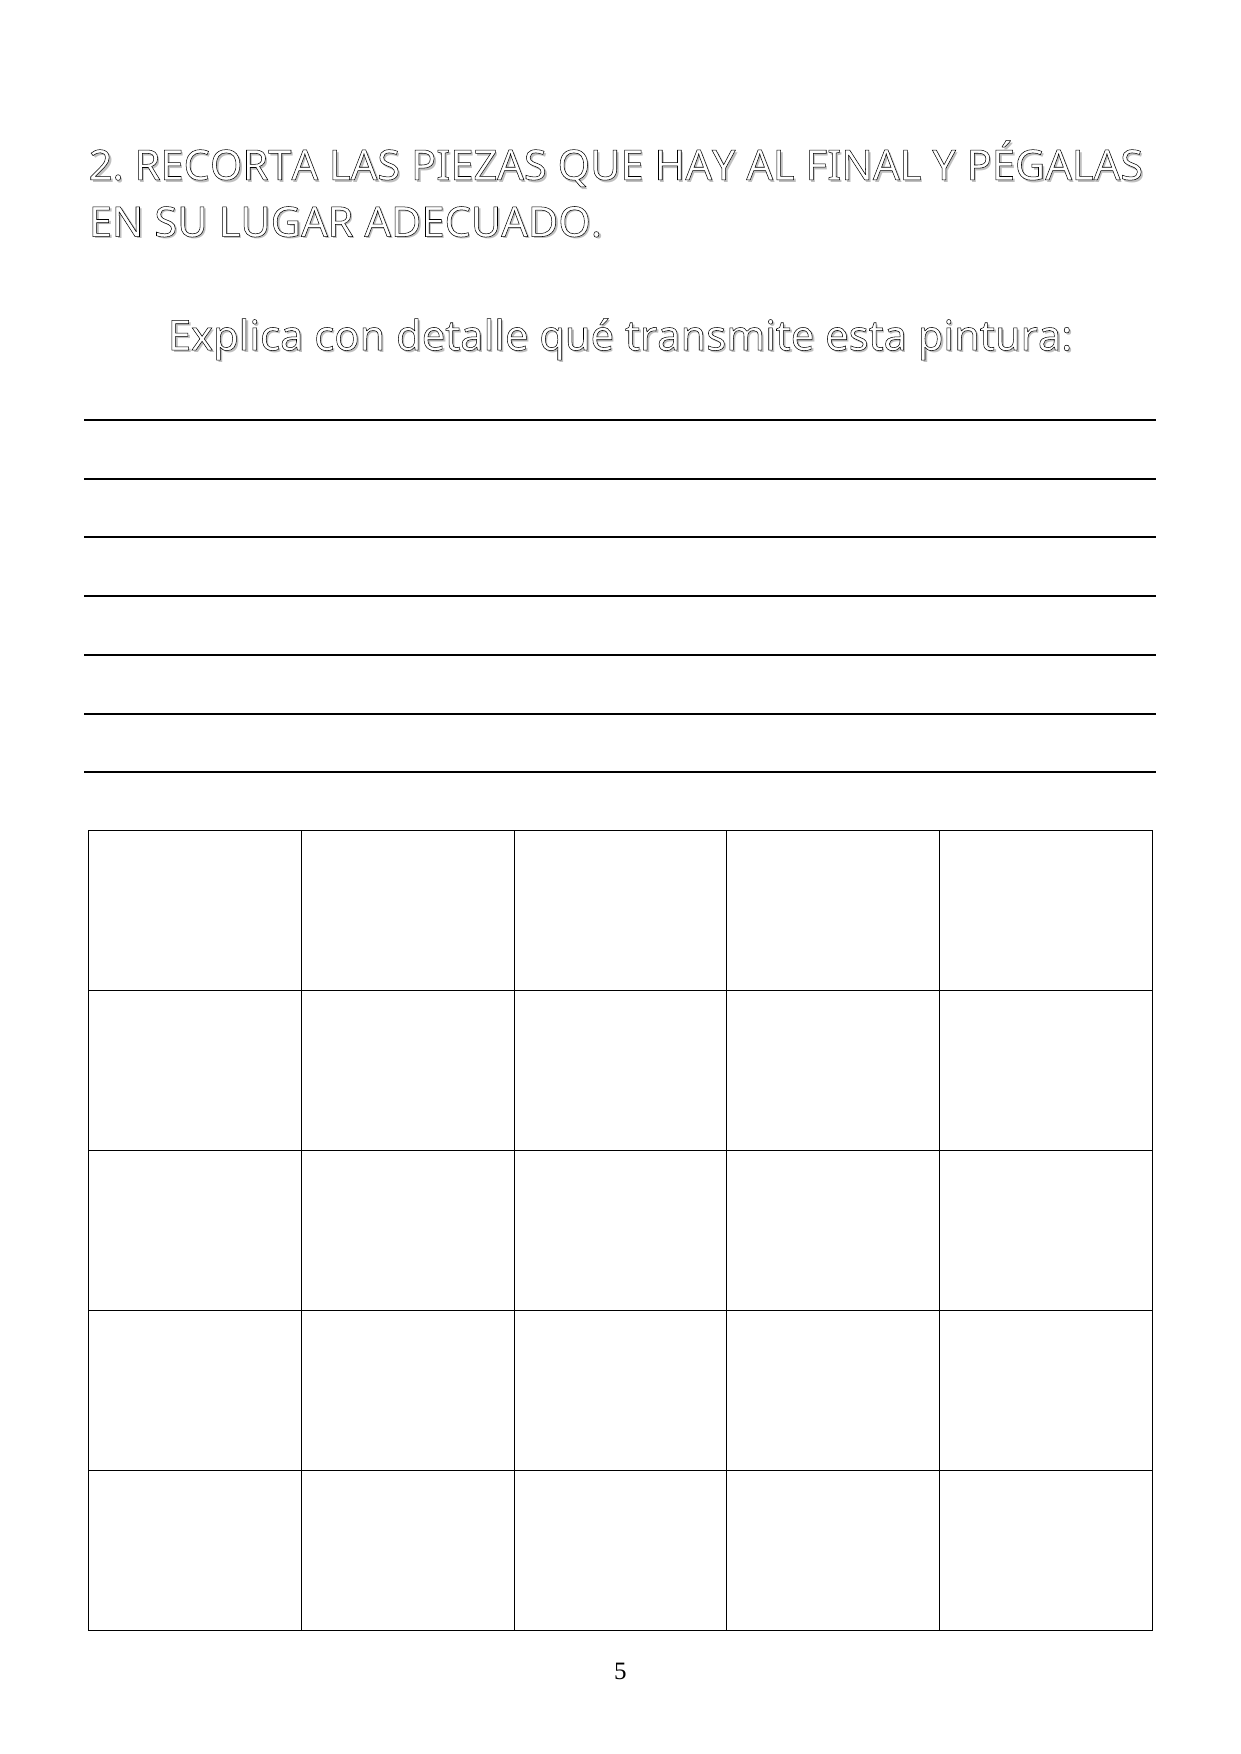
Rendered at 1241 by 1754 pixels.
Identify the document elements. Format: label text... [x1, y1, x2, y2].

table_header [940, 831, 1152, 990]
table_cell [515, 1151, 726, 1310]
table_cell [515, 1311, 726, 1470]
table_header [89, 831, 301, 990]
table_cell [515, 1471, 726, 1630]
table_cell [515, 991, 726, 1150]
table_cell [89, 1151, 301, 1310]
text Explica con detalle qué transmite esta pintura: [88, 306, 1152, 362]
table_cell [940, 1151, 1152, 1310]
table_cell [940, 991, 1152, 1150]
table_cell [89, 1471, 301, 1630]
table_cell [727, 1471, 939, 1630]
table_cell [89, 1311, 301, 1470]
table_header [302, 831, 514, 990]
text 2. RECORTA LAS PIEZAS QUE HAY AL FINAL Y PÉGALAS EN SU LUGAR ADECUADO. [88, 135, 1152, 249]
table_cell [727, 991, 939, 1150]
table_header [727, 831, 939, 990]
table_cell [940, 1471, 1152, 1630]
table_cell [302, 1471, 514, 1630]
table_cell [940, 1311, 1152, 1470]
table_cell [302, 1151, 514, 1310]
table_cell [727, 1151, 939, 1310]
table_cell [89, 991, 301, 1150]
table_cell [302, 991, 514, 1150]
table_cell [302, 1311, 514, 1470]
table_header [515, 831, 726, 990]
table_cell [727, 1311, 939, 1470]
